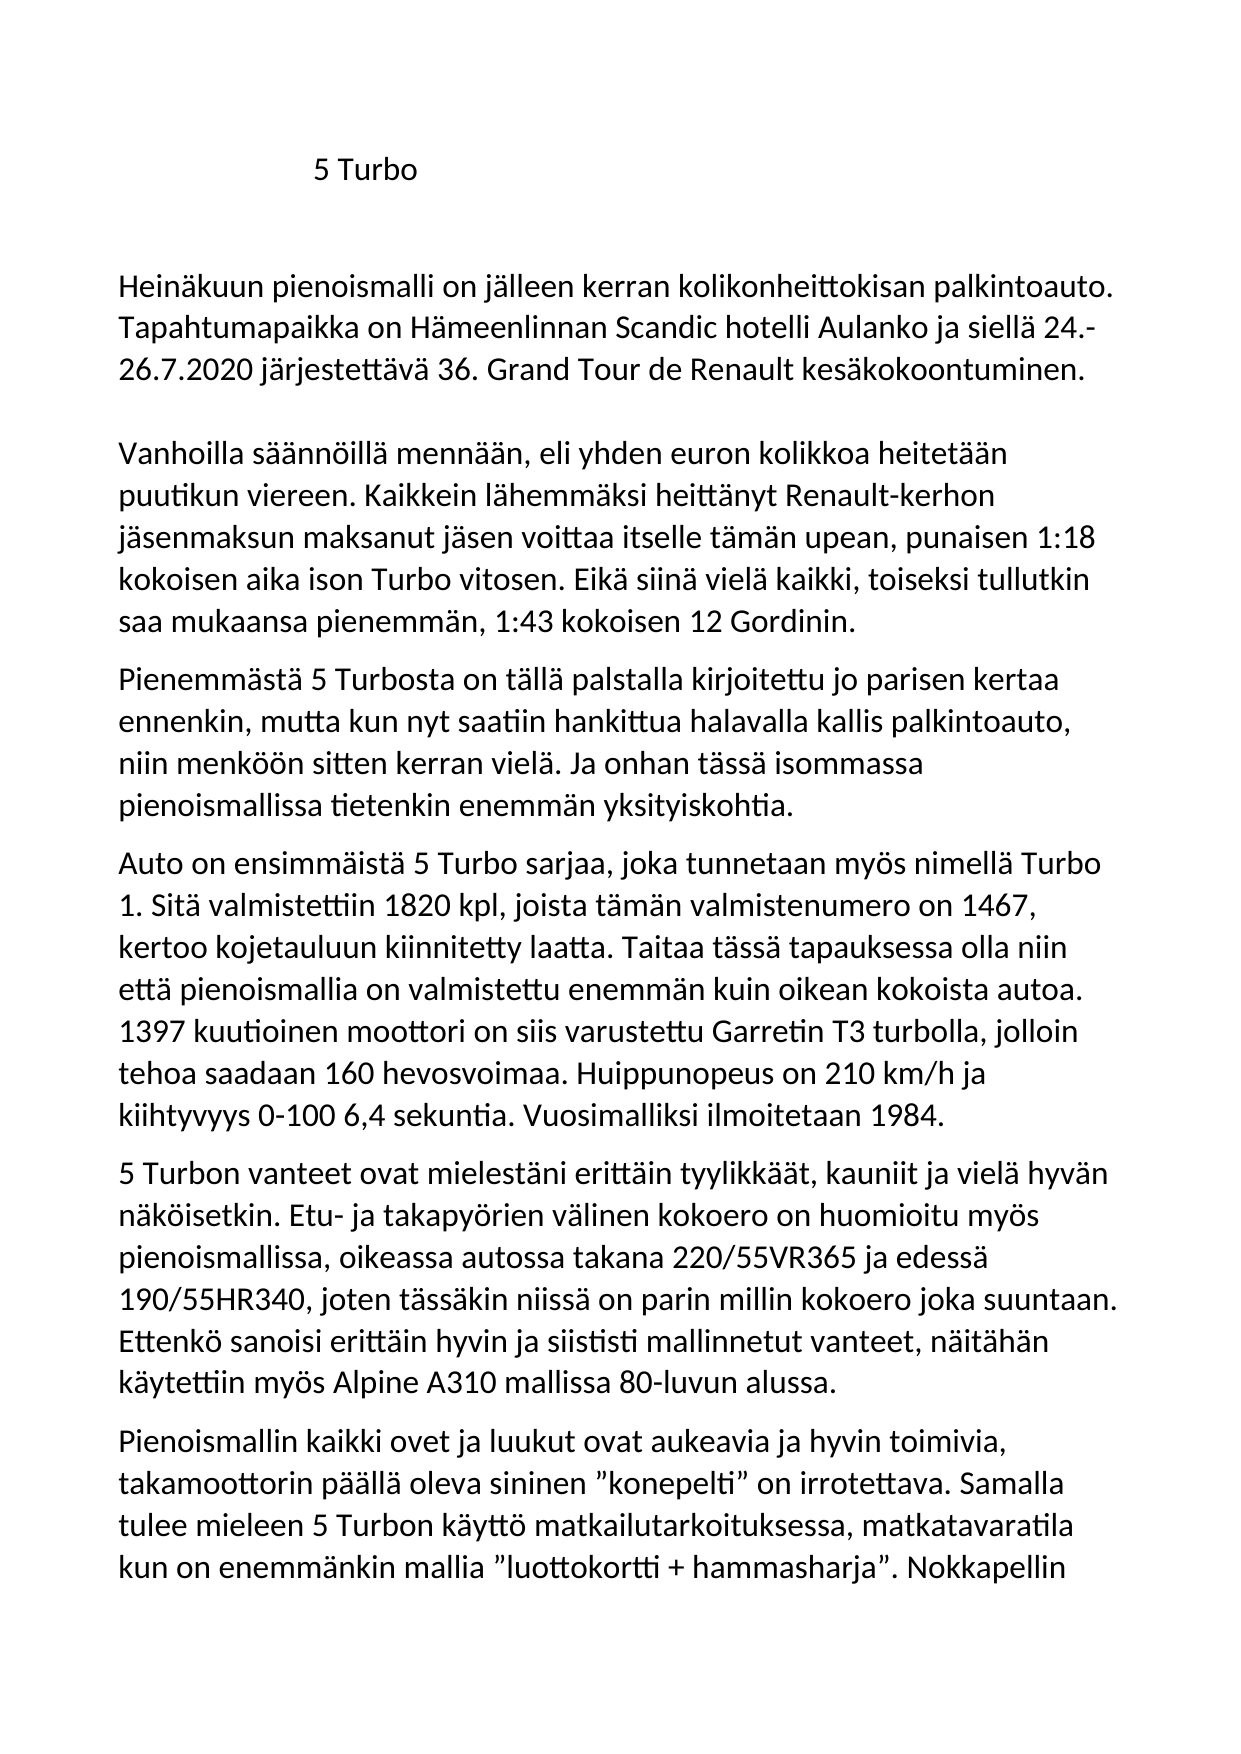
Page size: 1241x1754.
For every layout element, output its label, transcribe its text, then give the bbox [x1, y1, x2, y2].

text Auto on ensimmäistä 5 Turbo sarjaa, joka tunnetaan myös nimellä Turbo 1. Sitä valmistettiin 1820 kpl, joista tämän valmistenumero on 1467, kertoo kojetauluun kiinnitetty laatta. Taitaa tässä tapauksessa olla niin että pienoismallia on valmistettu enemmän kuin oikean kokoista autoa. 1397 kuutioinen moottori on siis varustettu Garretin T3 turbolla, jolloin tehoa saadaan 160 hevosvoimaa. Huippunopeus on 210 km/h ja kiihtyvyys 0-100 6,4 sekuntia. Vuosimalliksi ilmoitetaan 1984. [118, 842, 1122, 1134]
text Heinäkuun pienoismalli on jälleen kerran kolikonheittokisan palkintoauto. Tapahtumapaikka on Hämeenlinnan Scandic hotelli Aulanko ja siellä 24.-26.7.2020 järjestettävä 36. Grand Tour de Renault kesäkokoontuminen. Vanhoilla säännöillä mennään, eli yhden euron kolikkoa heitetään puutikun viereen. Kaikkein lähemmäksi heittänyt Renault-kerhon jäsenmaksun maksanut jäsen voittaa itselle tämän upean, punaisen 1:18 kokoisen aika ison Turbo vitosen. Eikä siinä vielä kaikki, toiseksi tullutkin saa mukaansa pienemmän, 1:43 kokoisen 12 Gordinin. [118, 265, 1122, 640]
text 5 Turbon vanteet ovat mielestäni erittäin tyylikkäät, kauniit ja vielä hyvän näköisetkin. Etu- ja takapyörien välinen kokoero on huomioitu myös pienoismallissa, oikeassa autossa takana 220/55VR365 ja edessä 190/55HR340, joten tässäkin niissä on parin millin kokoero joka suuntaan. Ettenkö sanoisi erittäin hyvin ja siististi mallinnetut vanteet, näitähän käytettiin myös Alpine A310 mallissa 80-luvun alussa. [118, 1152, 1122, 1402]
text 5 Turbo [118, 148, 1122, 188]
text Pienemmästä 5 Turbosta on tällä palstalla kirjoitettu jo parisen kertaa ennenkin, mutta kun nyt saatiin hankittua halavalla kallis palkintoauto, niin menköön sitten kerran vielä. Ja onhan tässä isommassa pienoismallissa tietenkin enemmän yksityiskohtia. [118, 658, 1122, 824]
text Pienoismallin kaikki ovet ja luukut ovat aukeavia ja hyvin toimivia, takamoottorin päällä oleva sininen ”konepelti” on irrotettava. Samalla tulee mieleen 5 Turbon käyttö matkailutarkoituksessa, matkatavaratila kun on enemmänkin mallia ”luottokortti + hammasharja”. Nokkapellin [118, 1420, 1122, 1586]
